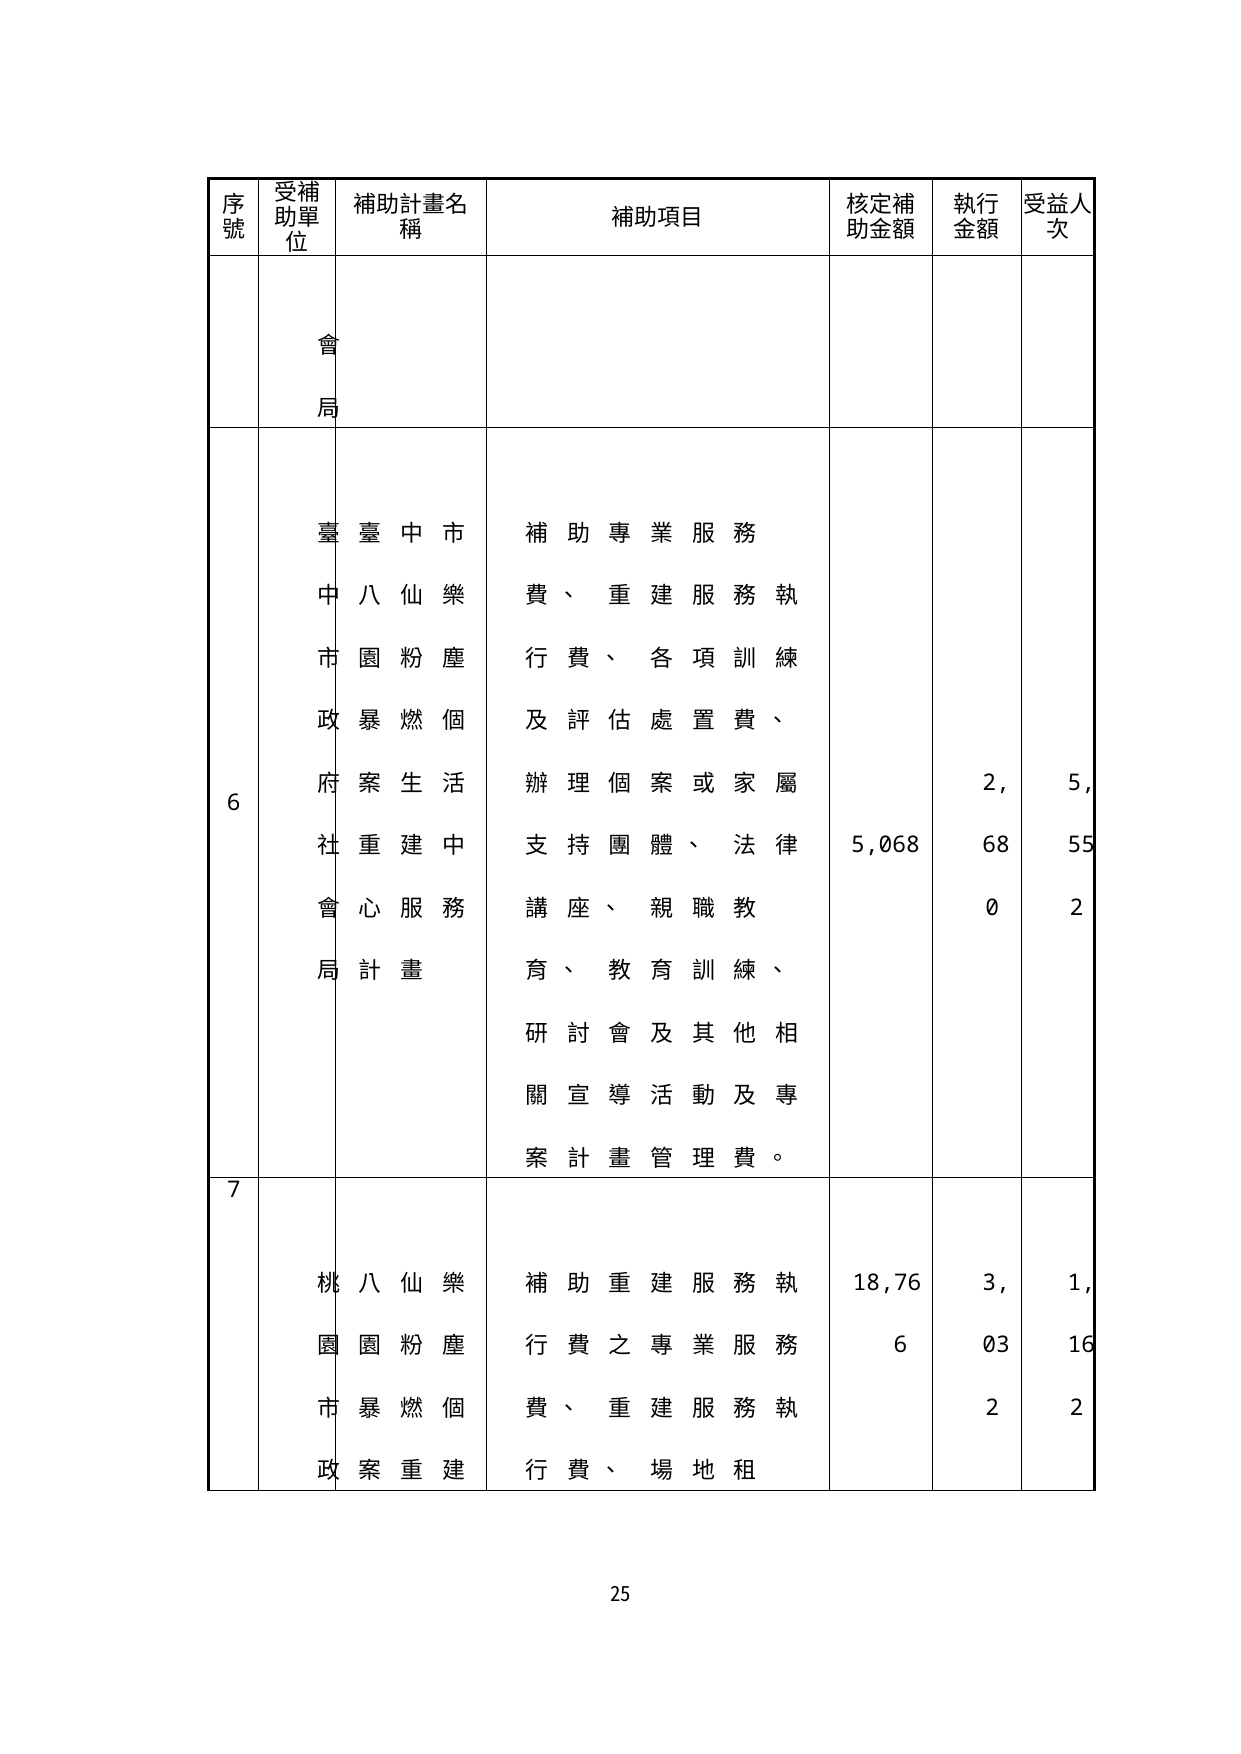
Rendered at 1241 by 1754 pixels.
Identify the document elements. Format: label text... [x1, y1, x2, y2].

table_cell 桃園市政府社會局 [259, 1178, 335, 1490]
table_cell 補助專業服務費、重建服務執行費、各項訓練及評估處置費、辦理個案或家屬支持團體、法律講座、親職教育、教育訓練、研討會及其他相關宣導活動及專案計畫管理費。 [487, 428, 829, 1177]
table_header 執行金額 [933, 180, 1021, 255]
table_header 核定補助金額 [830, 180, 932, 255]
table_cell 補助重建服務執行費之專業服務費、重建服務執行費、場地租 [487, 1178, 829, 1490]
table_cell 3,032 [933, 1178, 1021, 1490]
table_header 補助項目 [487, 180, 829, 255]
table_cell 5,552 [1022, 428, 1093, 1177]
table_cell 臺中市政府社會局 [259, 428, 335, 1177]
table_cell 6 [210, 428, 258, 1177]
table_cell [830, 256, 932, 427]
table_header 受補助單位 [259, 180, 335, 255]
table_header 補助計畫名稱 [336, 180, 486, 255]
table_cell [1022, 256, 1093, 427]
table_cell [933, 256, 1021, 427]
table_cell 新北市八仙樂園粉塵暴燃個案重建服務 [336, 256, 486, 427]
table_cell 5,068 [830, 428, 932, 1177]
table_cell 1,162 [1022, 1178, 1093, 1490]
table_cell 桃園市政府社會局 [321, 1336, 335, 1352]
table_cell 2,680 [933, 428, 1021, 1177]
table_cell 八仙樂園粉塵暴燃個案重建服務 [336, 1178, 486, 1490]
table_header 序號 [210, 180, 258, 255]
table_cell 7 [210, 1178, 258, 1490]
table_header 受益人次 [1022, 180, 1093, 255]
table_cell 新北市政府社會局 [259, 256, 335, 427]
table_cell 臺中市八仙樂園粉塵暴燃個案生活重建中心服務計畫 [336, 428, 486, 1177]
table_cell [210, 256, 258, 427]
table_cell 18,766 [830, 1178, 932, 1490]
table_cell [487, 256, 829, 427]
